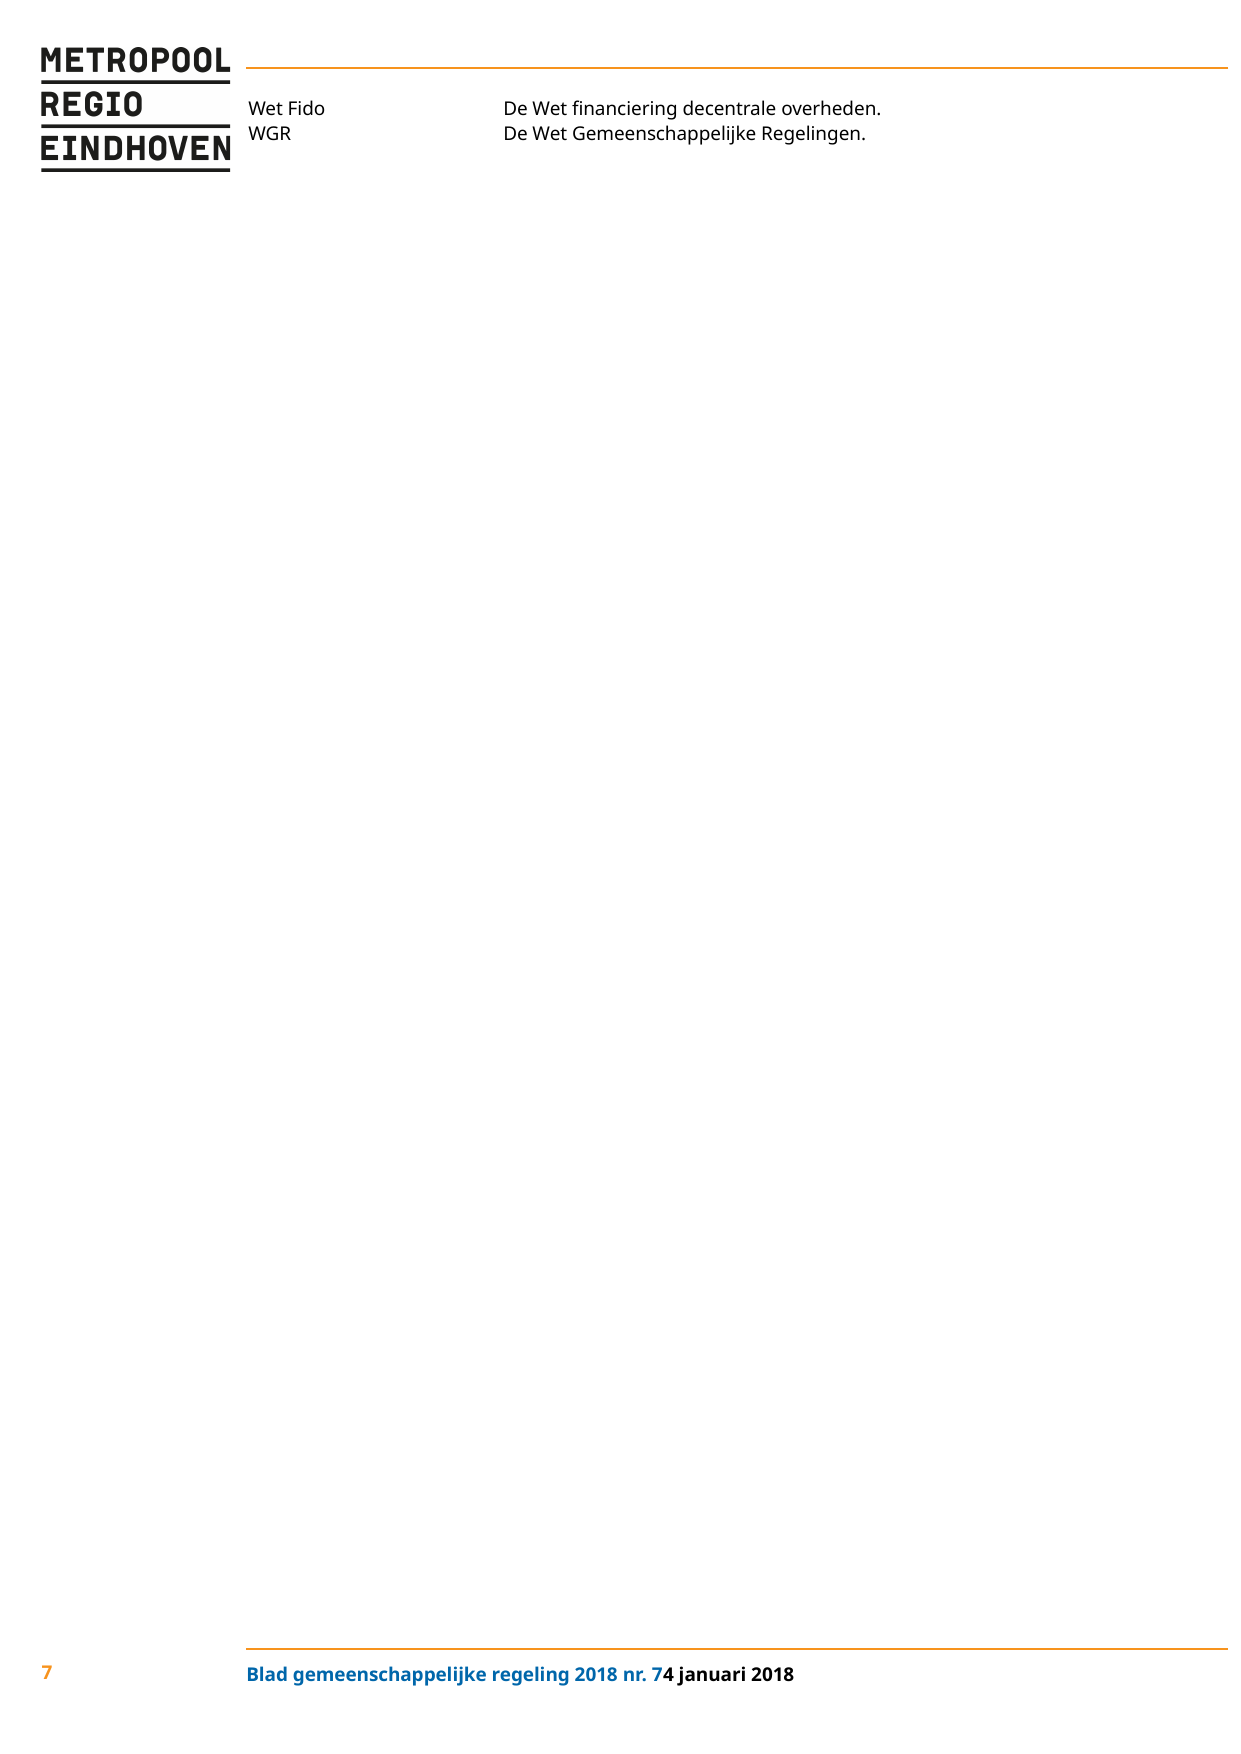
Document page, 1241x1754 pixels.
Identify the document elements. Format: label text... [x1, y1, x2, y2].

table_cell De Wet financiering decentrale overheden. [503, 95, 1152, 121]
table_cell De Wet Gemeenschappelijke Regelingen. [503, 121, 1152, 146]
picture [41, 47, 231, 172]
table_cell Wet Fido [248, 95, 503, 121]
table_cell WGR [248, 121, 503, 146]
